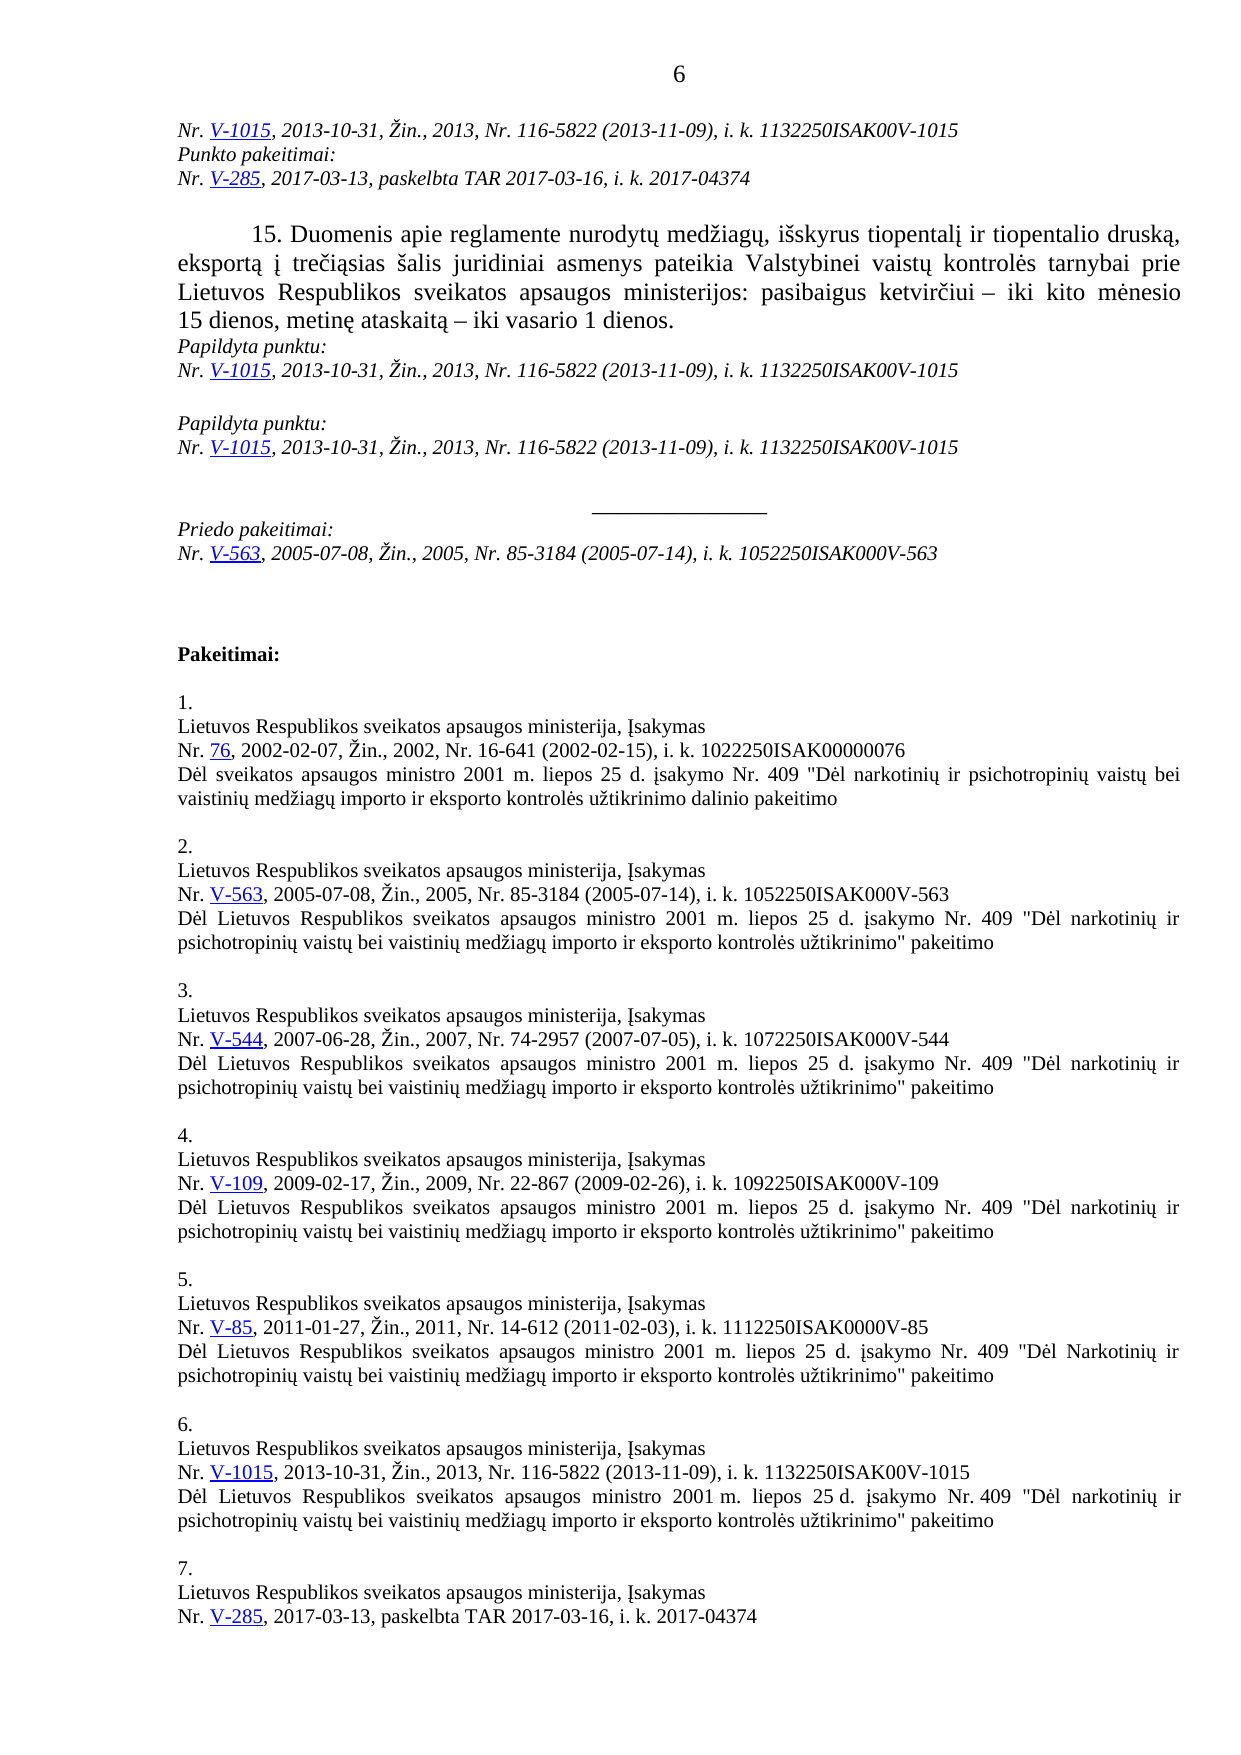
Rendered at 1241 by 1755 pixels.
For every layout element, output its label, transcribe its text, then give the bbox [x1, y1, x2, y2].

text Lietuvos Respublikos sveikatos apsaugos ministerija, Įsakymas [177, 1580, 1181, 1604]
text Dėl Lietuvos Respublikos sveikatos apsaugos ministro 2001 m. liepos 25 d. įsakymo Nr. 409 "Dėl narkotinių ir psichotropinių vaistų bei vaistinių medžiagų importo ir eksporto kontrolės užtikrinimo" pakeitimo [177, 1051, 1181, 1099]
text Lietuvos Respublikos sveikatos apsaugos ministerija, Įsakymas [177, 1291, 1181, 1315]
text 4. [177, 1123, 1181, 1147]
text Dėl Lietuvos Respublikos sveikatos apsaugos ministro 2001 m. liepos 25 d. įsakymo Nr. 409 "Dėl Narkotinių ir psichotropinių vaistų bei vaistinių medžiagų importo ir eksporto kontrolės užtikrinimo" pakeitimo [177, 1339, 1181, 1387]
text Lietuvos Respublikos sveikatos apsaugos ministerija, Įsakymas [177, 1002, 1181, 1027]
text 1. [177, 690, 1181, 714]
text Nr. V-285, 2017-03-13, paskelbta TAR 2017-03-16, i. k. 2017-04374 [177, 166, 1181, 190]
text Nr. V-109, 2009-02-17, Žin., 2009, Nr. 22-867 (2009-02-26), i. k. 1092250ISAK000V-109 [177, 1171, 1181, 1195]
text Punkto pakeitimai: [177, 142, 1181, 166]
text Nr. V-1015, 2013-10-31, Žin., 2013, Nr. 116-5822 (2013-11-09), i. k. 1132250ISAK00V-1015 [177, 118, 1181, 142]
text Lietuvos Respublikos sveikatos apsaugos ministerija, Įsakymas [177, 714, 1181, 738]
text Nr. 76, 2002-02-07, Žin., 2002, Nr. 16-641 (2002-02-15), i. k. 1022250ISAK00000076 [177, 738, 1181, 762]
text Dėl sveikatos apsaugos ministro 2001 m. liepos 25 d. įsakymo Nr. 409 "Dėl narkotinių ir psichotropinių vaistų bei vaistinių medžiagų importo ir eksporto kontrolės užtikrinimo dalinio pakeitimo [177, 762, 1181, 810]
text Nr. V-285, 2017-03-13, paskelbta TAR 2017-03-16, i. k. 2017-04374 [177, 1604, 1181, 1628]
text Papildyta punktu: [177, 411, 1181, 435]
text 15. Duomenis apie reglamente nurodytų medžiagų, išskyrus tiopentalį ir tiopentalio druską, eksportą į trečiąsias šalis juridiniai asmenys pateikia Valstybinei vaistų kontrolės tarnybai prie Lietuvos Respublikos sveikatos apsaugos ministerijos: pasibaigus ketvirčiui – iki kito mėnesio 15 dienos, metinę ataskaitą – iki vasario 1 dienos. [177, 219, 1181, 334]
text Nr. V-1015, 2013-10-31, Žin., 2013, Nr. 116-5822 (2013-11-09), i. k. 1132250ISAK00V-1015 [177, 1460, 1181, 1484]
text Nr. V-563, 2005-07-08, Žin., 2005, Nr. 85-3184 (2005-07-14), i. k. 1052250ISAK000V-563 [177, 882, 1181, 906]
text Lietuvos Respublikos sveikatos apsaugos ministerija, Įsakymas [177, 858, 1181, 882]
text Nr. V-544, 2007-06-28, Žin., 2007, Nr. 74-2957 (2007-07-05), i. k. 1072250ISAK000V-544 [177, 1027, 1181, 1051]
text Priedo pakeitimai: [177, 517, 1181, 541]
text Dėl Lietuvos Respublikos sveikatos apsaugos ministro 2001 m. liepos 25 d. įsakymo Nr. 409 "Dėl narkotinių ir psichotropinių vaistų bei vaistinių medžiagų importo ir eksporto kontrolės užtikrinimo" pakeitimo [177, 1195, 1181, 1243]
text 5. [177, 1267, 1181, 1291]
text 2. [177, 834, 1181, 858]
text 3. [177, 978, 1181, 1002]
text ______________ [177, 488, 1181, 517]
text Nr. V-1015, 2013-10-31, Žin., 2013, Nr. 116-5822 (2013-11-09), i. k. 1132250ISAK00V-1015 [177, 358, 1181, 382]
text 6. [177, 1412, 1181, 1436]
text Lietuvos Respublikos sveikatos apsaugos ministerija, Įsakymas [177, 1436, 1181, 1460]
text Nr. V-1015, 2013-10-31, Žin., 2013, Nr. 116-5822 (2013-11-09), i. k. 1132250ISAK00V-1015 [177, 435, 1181, 459]
text Nr. V-85, 2011-01-27, Žin., 2011, Nr. 14-612 (2011-02-03), i. k. 1112250ISAK0000V-85 [177, 1315, 1181, 1339]
text Papildyta punktu: [177, 334, 1181, 358]
text Dėl Lietuvos Respublikos sveikatos apsaugos ministro 2001 m. liepos 25 d. įsakymo Nr. 409 "Dėl narkotinių ir psichotropinių vaistų bei vaistinių medžiagų importo ir eksporto kontrolės užtikrinimo" pakeitimo [177, 906, 1181, 954]
text 7. [177, 1556, 1181, 1580]
text Lietuvos Respublikos sveikatos apsaugos ministerija, Įsakymas [177, 1147, 1181, 1171]
text Pakeitimai: [177, 642, 1181, 666]
text Dėl Lietuvos Respublikos sveikatos apsaugos ministro 2001 m. liepos 25 d. įsakymo Nr. 409 "Dėl narkotinių ir psichotropinių vaistų bei vaistinių medžiagų importo ir eksporto kontrolės užtikrinimo" pakeitimo [177, 1484, 1181, 1532]
text Nr. V-563, 2005-07-08, Žin., 2005, Nr. 85-3184 (2005-07-14), i. k. 1052250ISAK000V-563 [177, 541, 1181, 565]
